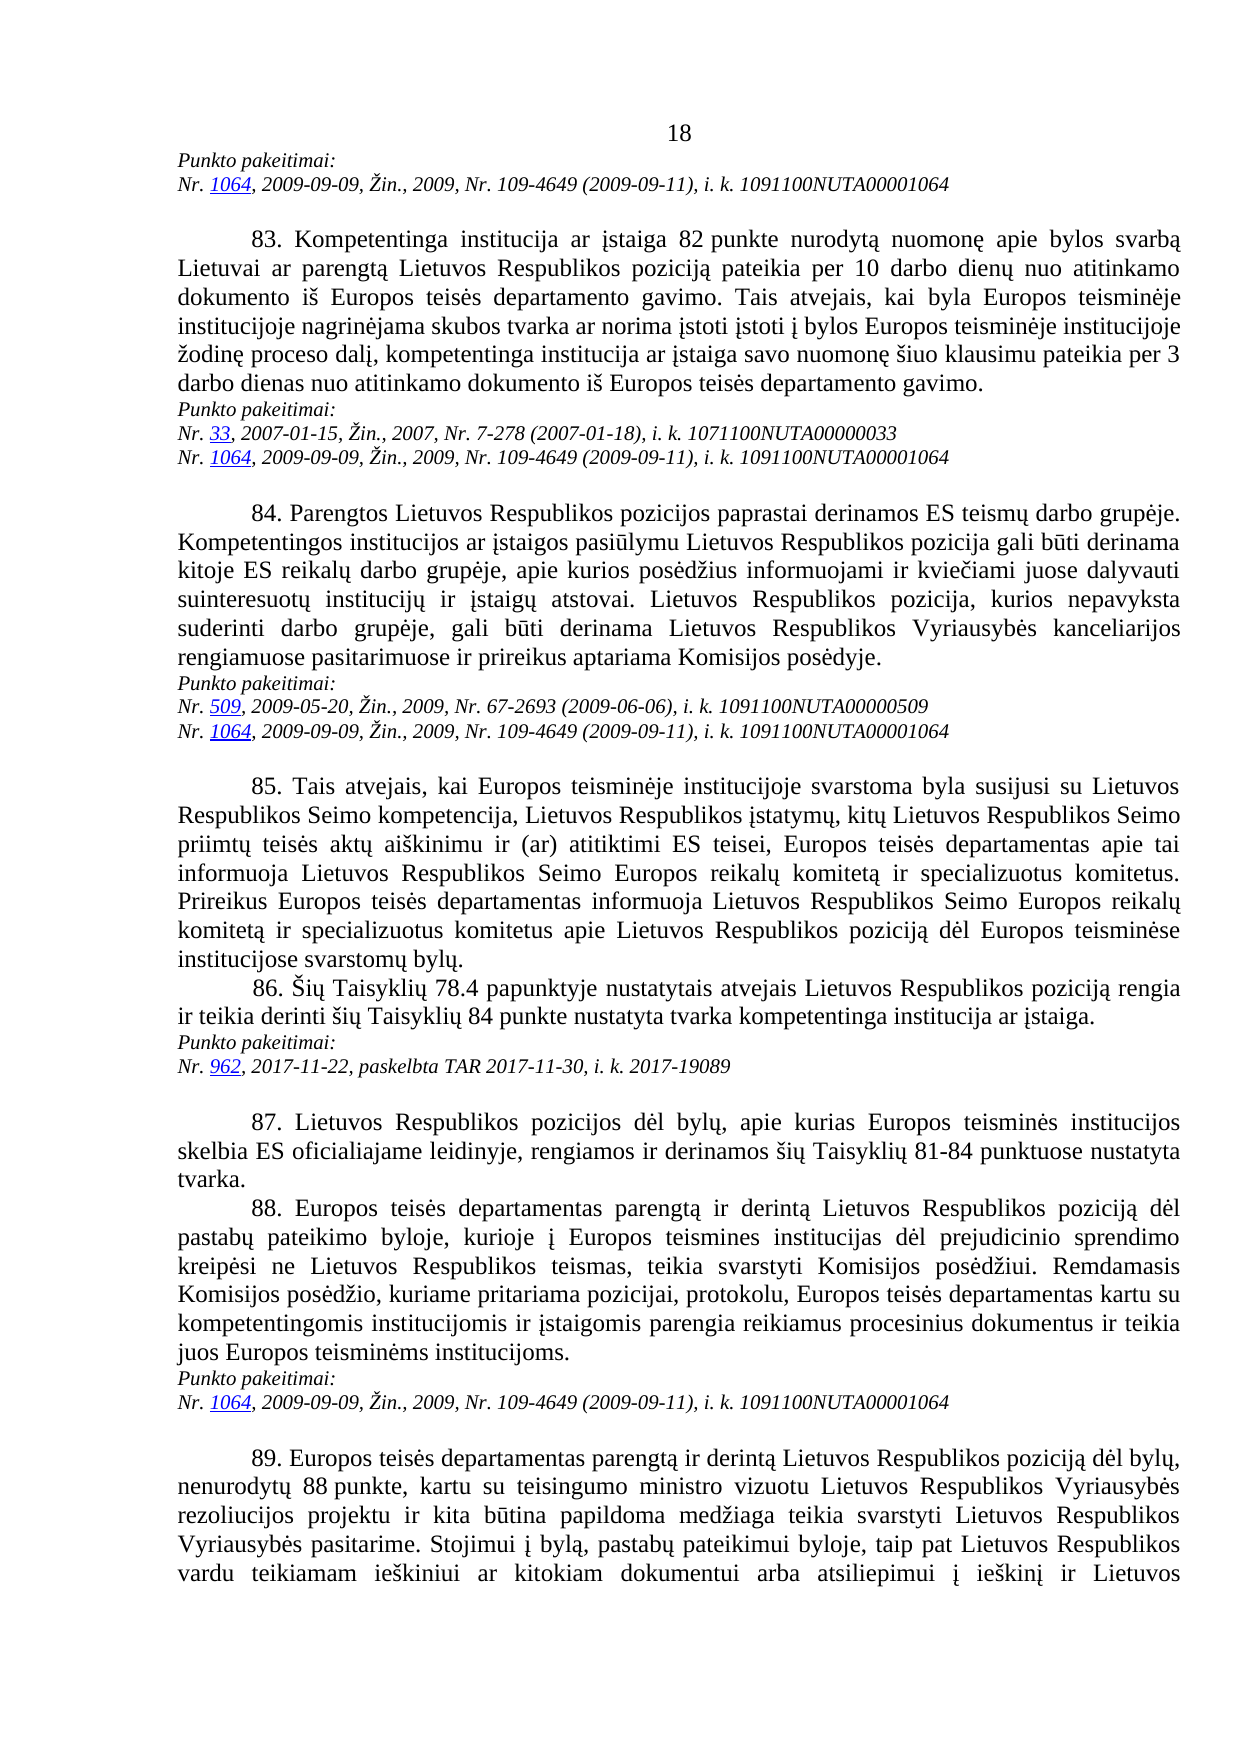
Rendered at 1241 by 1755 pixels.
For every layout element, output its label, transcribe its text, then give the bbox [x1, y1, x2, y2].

text 89. Europos teisės departamentas parengtą ir derintą Lietuvos Respublikos poziciją dėl bylų, nenurodytų 88 punkte, kartu su teisingumo ministro vizuotu Lietuvos Respublikos Vyriausybės rezoliucijos projektu ir kita būtina papildoma medžiaga teikia svarstyti Lietuvos Respublikos Vyriausybės pasitarime. Stojimui į bylą, pastabų pateikimui byloje, taip pat Lietuvos Respublikos vardu teikiamam ieškiniui ar kitokiam dokumentui arba atsiliepimui į ieškinį ir Lietuvos [177, 1443, 1181, 1586]
text 84. Parengtos Lietuvos Respublikos pozicijos paprastai derinamos ES teismų darbo grupėje. Kompetentingos institucijos ar įstaigos pasiūlymu Lietuvos Respublikos pozicija gali būti derinama kitoje ES reikalų darbo grupėje, apie kurios posėdžius informuojami ir kviečiami juose dalyvauti suinteresuotų institucijų ir įstaigų atstovai. Lietuvos Respublikos pozicija, kurios nepavyksta suderinti darbo grupėje, gali būti derinama Lietuvos Respublikos Vyriausybės kanceliarijos rengiamuose pasitarimuose ir prireikus aptariama Komisijos posėdyje. [177, 498, 1181, 670]
text 83. Kompetentinga institucija ar įstaiga 82 punkte nurodytą nuomonę apie bylos svarbą Lietuvai ar parengtą Lietuvos Respublikos poziciją pateikia per 10 darbo dienų nuo atitinkamo dokumento iš Europos teisės departamento gavimo. Tais atvejais, kai byla Europos teisminėje institucijoje nagrinėjama skubos tvarka ar norima įstoti įstoti į bylos Europos teisminėje institucijoje žodinę proceso dalį, kompetentinga institucija ar įstaiga savo nuomonę šiuo klausimu pateikia per 3 darbo dienas nuo atitinkamo dokumento iš Europos teisės departamento gavimo. [177, 224, 1181, 397]
text Nr. 1064, 2009-09-09, Žin., 2009, Nr. 109-4649 (2009-09-11), i. k. 1091100NUTA00001064 [177, 1390, 1181, 1414]
text Nr. 1064, 2009-09-09, Žin., 2009, Nr. 109-4649 (2009-09-11), i. k. 1091100NUTA00001064 [177, 445, 1181, 469]
text 87. Lietuvos Respublikos pozicijos dėl bylų, apie kurias Europos teisminės institucijos skelbia ES oficialiajame leidinyje, rengiamos ir derinamos šių Taisyklių 81-84 punktuose nustatyta tvarka. [177, 1107, 1181, 1193]
text 88. Europos teisės departamentas parengtą ir derintą Lietuvos Respublikos poziciją dėl pastabų pateikimo byloje, kurioje į Europos teismines institucijas dėl prejudicinio sprendimo kreipėsi ne Lietuvos Respublikos teismas, teikia svarstyti Komisijos posėdžiui. Remdamasis Komisijos posėdžio, kuriame pritariama pozicijai, protokolu, Europos teisės departamentas kartu su kompetentingomis institucijomis ir įstaigomis parengia reikiamus procesinius dokumentus ir teikia juos Europos teisminėms institucijoms. [177, 1193, 1181, 1366]
text Punkto pakeitimai: [177, 1366, 1181, 1390]
text Nr. 1064, 2009-09-09, Žin., 2009, Nr. 109-4649 (2009-09-11), i. k. 1091100NUTA00001064 [177, 718, 1181, 743]
text Punkto pakeitimai: [177, 397, 1181, 421]
text Punkto pakeitimai: [177, 148, 1181, 172]
text Nr. 1064, 2009-09-09, Žin., 2009, Nr. 109-4649 (2009-09-11), i. k. 1091100NUTA00001064 [177, 172, 1181, 196]
text 86. Šių Taisyklių 78.4 papunktyje nustatytais atvejais Lietuvos Respublikos poziciją rengia ir teikia derinti šių Taisyklių 84 punkte nustatyta tvarka kompetentinga institucija ar įstaiga. [177, 973, 1181, 1030]
text Nr. 962, 2017-11-22, paskelbta TAR 2017-11-30, i. k. 2017-19089 [177, 1054, 1181, 1078]
text Punkto pakeitimai: [177, 670, 1181, 694]
text Nr. 509, 2009-05-20, Žin., 2009, Nr. 67-2693 (2009-06-06), i. k. 1091100NUTA00000509 [177, 694, 1181, 718]
text 85. Tais atvejais, kai Europos teisminėje institucijoje svarstoma byla susijusi su Lietuvos Respublikos Seimo kompetencija, Lietuvos Respublikos įstatymų, kitų Lietuvos Respublikos Seimo priimtų teisės aktų aiškinimu ir (ar) atitiktimi ES teisei, Europos teisės departamentas apie tai informuoja Lietuvos Respublikos Seimo Europos reikalų komitetą ir specializuotus komitetus. Prireikus Europos teisės departamentas informuoja Lietuvos Respublikos Seimo Europos reikalų komitetą ir specializuotus komitetus apie Lietuvos Respublikos poziciją dėl Europos teisminėse institucijose svarstomų bylų. [177, 771, 1181, 973]
text Nr. 33, 2007-01-15, Žin., 2007, Nr. 7-278 (2007-01-18), i. k. 1071100NUTA00000033 [177, 421, 1181, 445]
text Punkto pakeitimai: [177, 1030, 1181, 1054]
